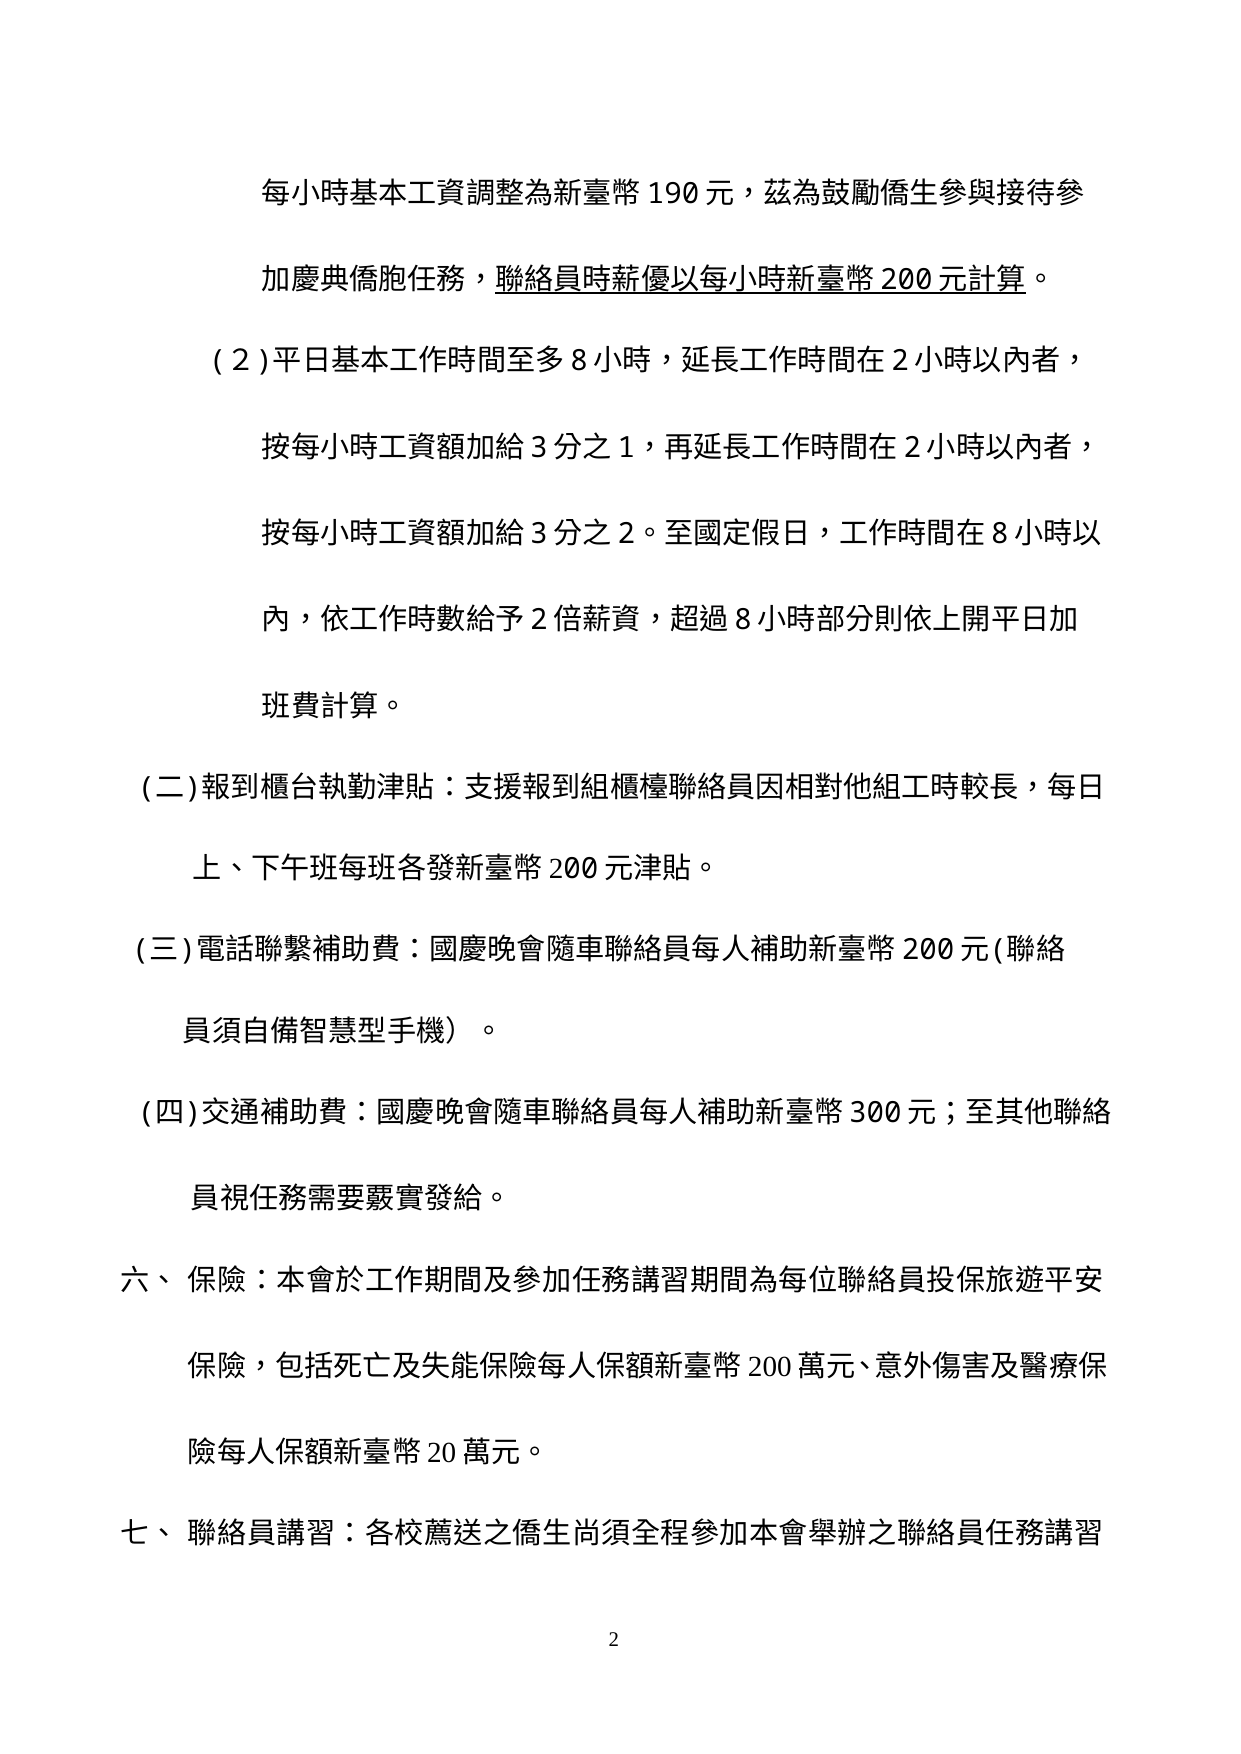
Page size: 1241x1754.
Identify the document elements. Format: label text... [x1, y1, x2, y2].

text (三)電話聯繫補助費：國慶晚會隨車聯絡員每人補助新臺幣200元(聯絡 [132, 910, 1154, 985]
list 保險：本會於工作期間及參加任務講習期間為每位聯絡員投保旅遊平安保險，包括死亡及失能保險每人保額新臺幣200萬元、意外傷害及醫療保險每人保額新臺幣20萬元。 [120, 1240, 1107, 1487]
text (二)報到櫃台執勤津貼：支援報到組櫃檯聯絡員因相對他組工時較長，每日 [120, 747, 1154, 822]
text 上、下午班每班各發新臺幣200元津貼。 [120, 828, 1154, 903]
text 員須自備智慧型手機）。 [132, 991, 1154, 1066]
text (２)平日基本工作時間至多8小時，延長工作時間在2小時以內者，按每小時工資額加給3分之1，再延長工作時間在2小時以內者，按每小時工資額加給3分之2。至國定假日，工作時間在8小時以內，依工作時數給予2倍薪資，超過8小時部分則依上開平日加班費計算。 [208, 321, 1107, 741]
text (四)交通補助費：國慶晚會隨車聯絡員每人補助新臺幣300元；至其他聯絡員視任務需要覈實發給。 [120, 1072, 1113, 1233]
text (１)查我國自本年1月1日起每月基本工資調整為新臺幣28,590元，每小時基本工資調整為新臺幣190元，茲為鼓勵僑生參與接待參加慶典僑胞任務，聯絡員時薪優以每小時新臺幣200元計算。 [208, 153, 1107, 314]
list 聯絡員講習：各校薦送之僑生尚須全程參加本會舉辦之聯絡員任務講習 [120, 1493, 1107, 1568]
